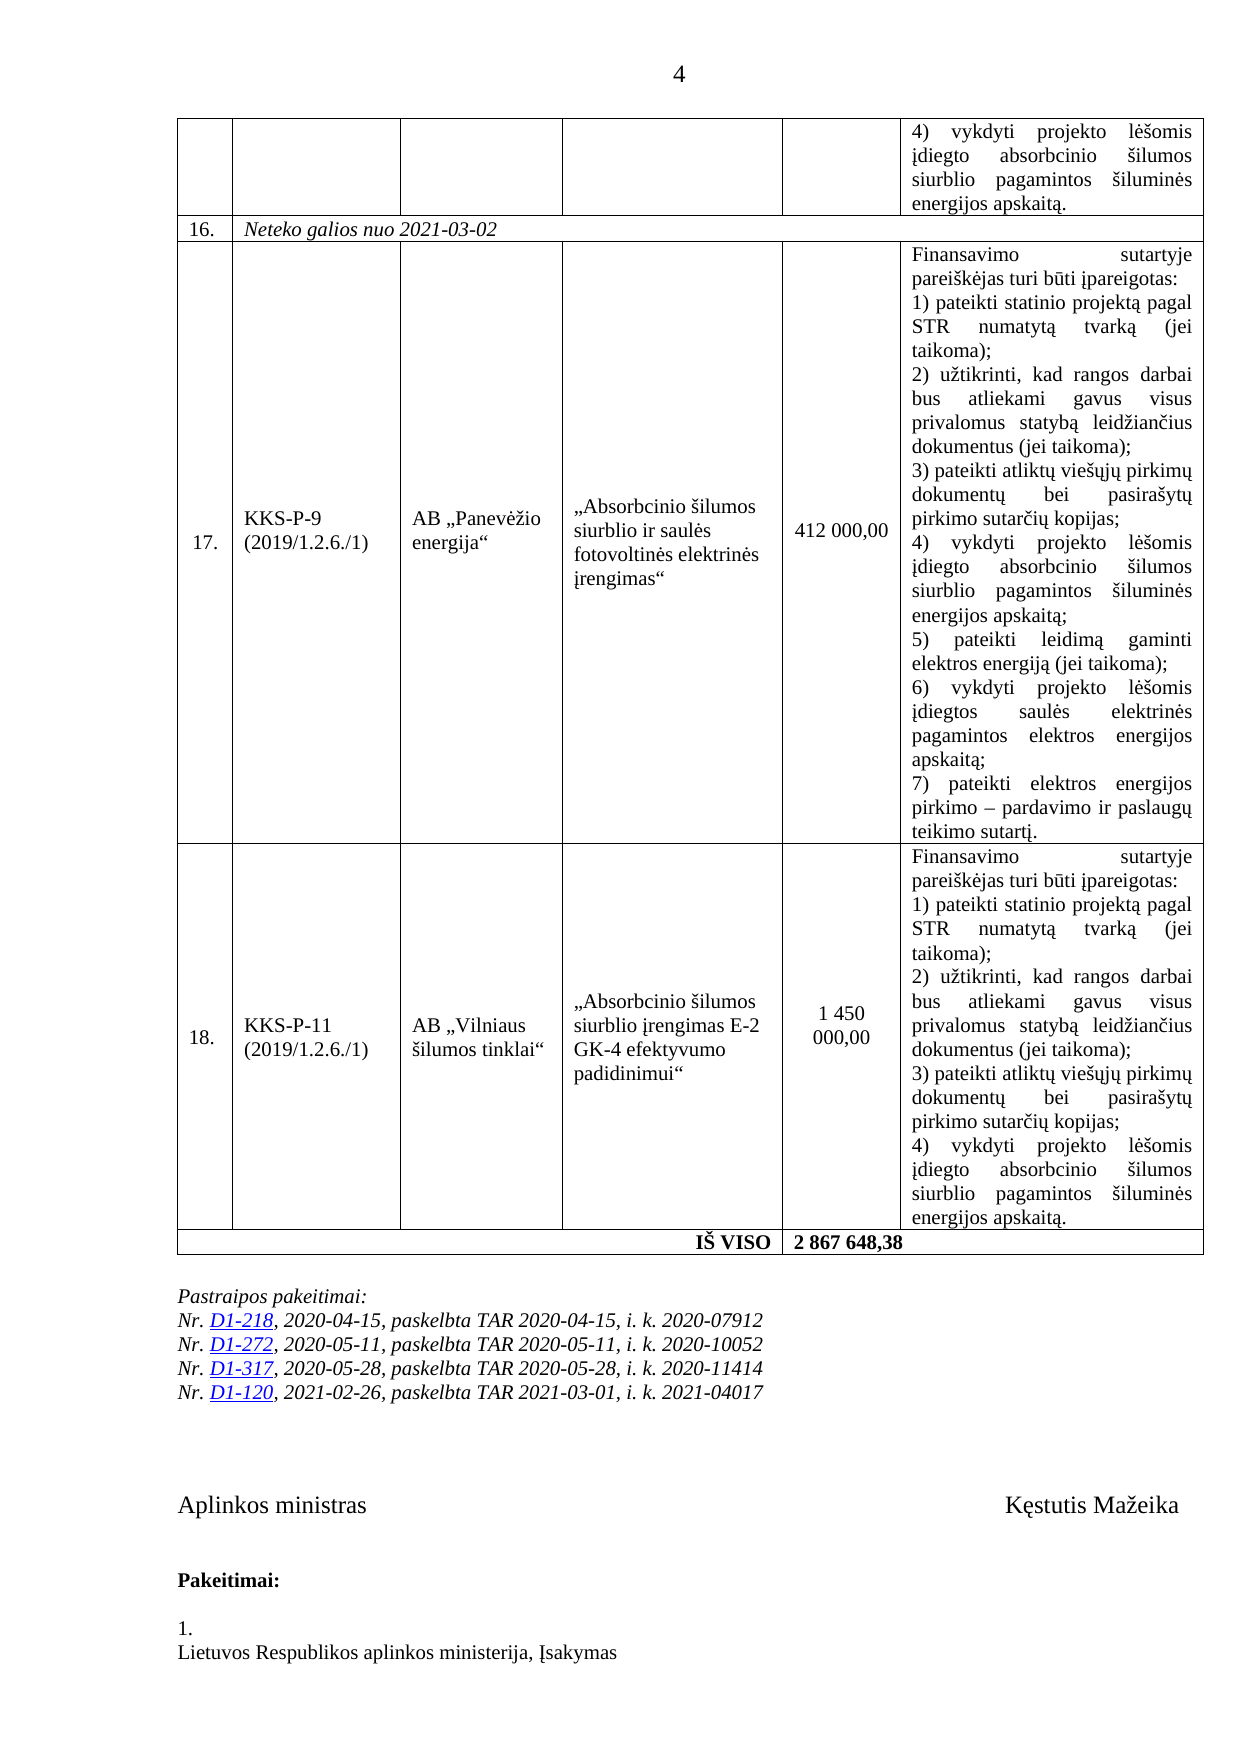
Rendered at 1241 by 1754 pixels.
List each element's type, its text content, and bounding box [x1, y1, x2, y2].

text Lietuvos Respublikos aplinkos ministerija, Įsakymas [177, 1640, 1181, 1664]
table_cell IŠ VISO [178, 1230, 782, 1254]
text Nr. D1-120, 2021-02-26, paskelbta TAR 2021-03-01, i. k. 2021-04017 [177, 1380, 1181, 1404]
table_cell 1 450 000,00 [783, 844, 900, 1229]
table_cell KKS-P-11 (2019/1.2.6./1) [233, 844, 400, 1229]
table_cell AB „Vilniaus šilumos tinklai“ [401, 844, 562, 1229]
table_cell 4) vykdyti projekto lėšomis įdiegto absorbcinio šilumos siurblio pagamintos šiluminės energijos apskaitą. [901, 119, 1203, 215]
table_cell [401, 119, 562, 215]
text Pakeitimai: [177, 1567, 1181, 1592]
text Pastraipos pakeitimai: [177, 1284, 1181, 1308]
table_cell 2 867 648,38 [783, 1230, 1203, 1254]
table_cell „Absorbcinio šilumos siurblio įrengimas E-2 GK-4 efektyvumo padidinimui“ [563, 844, 782, 1229]
table_cell 17. [178, 242, 232, 843]
table_cell Finansavimo sutartyje pareiškėjas turi būti įpareigotas: 1) pateikti statinio projektą pagal STR numatytą tvarką (jei taikoma); 2) užtikrinti, kad rangos darbai bus atliekami gavus visus privalomus statybą leidžiančius dokumentus (jei taikoma); 3) pateikti atliktų viešųjų pirkimų dokumentų bei pasirašytų pirkimo sutarčių kopijas; 4) vykdyti projekto lėšomis įdiegto absorbcinio šilumos siurblio pagamintos šiluminės energijos apskaitą. [901, 844, 1203, 1229]
text 1. [177, 1616, 1181, 1640]
table_cell Finansavimo sutartyje pareiškėjas turi būti įpareigotas: 1) pateikti statinio projektą pagal STR numatytą tvarką (jei taikoma); 2) užtikrinti, kad rangos darbai bus atliekami gavus visus privalomus statybą leidžiančius dokumentus (jei taikoma); 3) pateikti atliktų viešųjų pirkimų dokumentų bei pasirašytų pirkimo sutarčių kopijas; 4) vykdyti projekto lėšomis įdiegto absorbcinio šilumos siurblio pagamintos šiluminės energijos apskaitą; 5) pateikti leidimą gaminti elektros energiją (jei taikoma); 6) vykdyti projekto lėšomis įdiegtos saulės elektrinės pagamintos elektros energijos apskaitą; 7) pateikti elektros energijos pirkimo – pardavimo ir paslaugų teikimo sutartį. [901, 242, 1203, 843]
table_cell KKS-P-9 (2019/1.2.6./1) [233, 242, 400, 843]
table_cell 18. [178, 844, 232, 1229]
table_cell 412 000,00 [783, 242, 900, 843]
table_cell [178, 119, 232, 215]
table_cell [233, 119, 400, 215]
table_cell 16. [178, 216, 232, 241]
text Nr. D1-218, 2020-04-15, paskelbta TAR 2020-04-15, i. k. 2020-07912 [177, 1308, 1181, 1332]
text Nr. D1-272, 2020-05-11, paskelbta TAR 2020-05-11, i. k. 2020-10052 [177, 1332, 1181, 1356]
table_cell AB „Panevėžio energija“ [401, 242, 562, 843]
table_cell [563, 119, 782, 215]
table_cell „Absorbcinio šilumos siurblio ir saulės fotovoltinės elektrinės įrengimas“ [563, 242, 782, 843]
table_cell [783, 119, 900, 215]
table_cell Neteko galios nuo 2021-03-02 [233, 216, 1203, 241]
text Aplinkos ministras Kęstutis Mažeika [177, 1491, 1181, 1519]
text Nr. D1-317, 2020-05-28, paskelbta TAR 2020-05-28, i. k. 2020-11414 [177, 1356, 1181, 1380]
